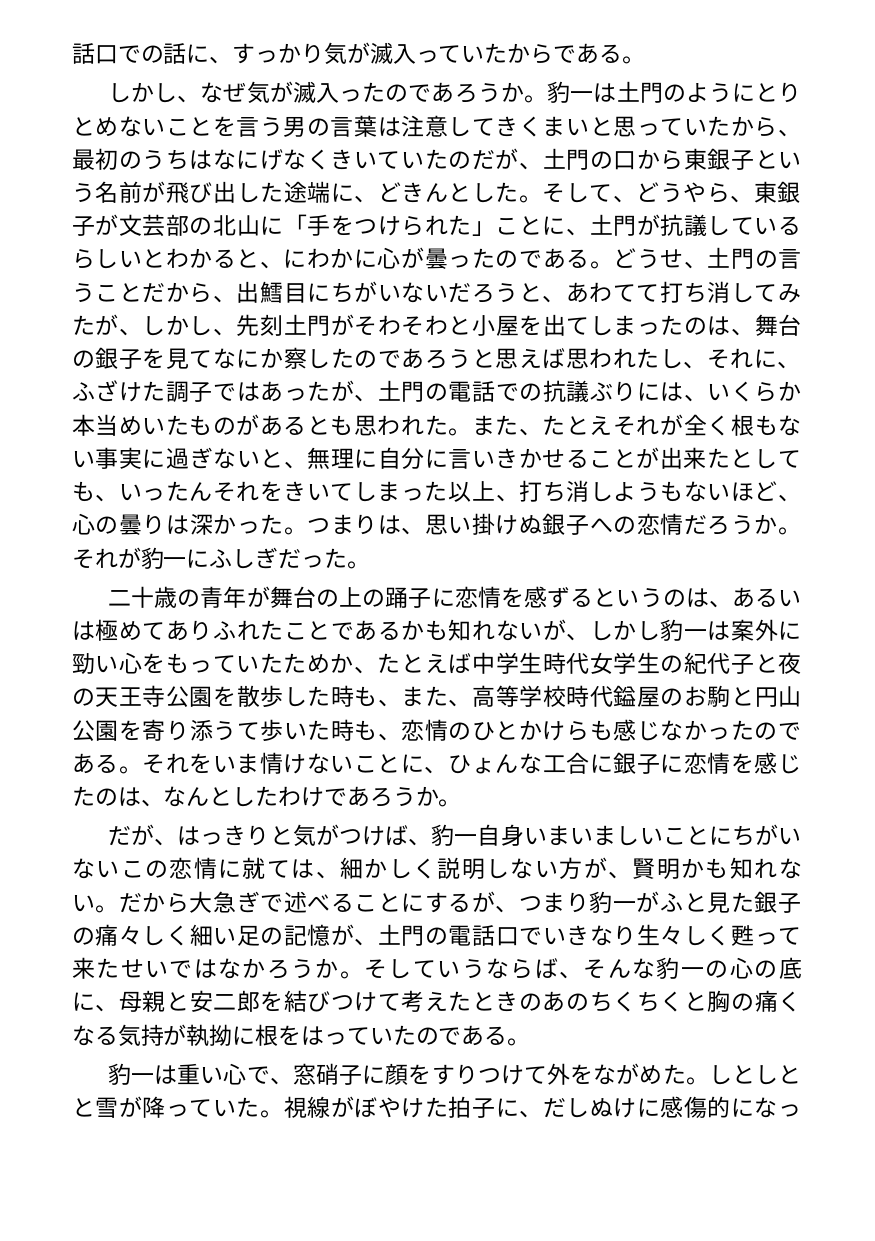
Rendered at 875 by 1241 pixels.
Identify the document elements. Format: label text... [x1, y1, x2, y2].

text だが、はっきりと気がつけば、豹一自身いまいましいことにちがいないこの恋情に就ては、細かしく説明しない方が、賢明かも知れない。だから大急ぎで述べることにするが、つまり豹一がふと見た銀子の痛々しく細い足の記憶が、土門の電話口でいきなり生々しく甦って来たせいではなかろうか。そしていうならば、そんな豹一の心の底に、母親と安二郎を結びつけて考えたときのあのちくちくと胸の痛くなる気持が執拗に根をはっていたのである。 [72, 818, 802, 1051]
text 豹一は重い心で、窓硝子に顔をすりつけて外をながめた。しとしとと雪が降っていた。視線がぼやけた拍子に、だしぬけに感傷的になっ [72, 1057, 802, 1123]
text しかし、なぜ気が滅入ったのであろうか。豹一は土門のようにとりとめないことを言う男の言葉は注意してきくまいと思っていたから、最初のうちはなにげなくきいていたのだが、土門の口から東銀子という名前が飛び出した途端に、どきんとした。そして、どうやら、東銀子が文芸部の北山に「手をつけられた」ことに、土門が抗議しているらしいとわかると、にわかに心が曇ったのである。どうせ、土門の言うことだから、出鱈目にちがいないだろうと、あわてて打ち消してみたが、しかし、先刻土門がそわそわと小屋を出てしまったのは、舞台の銀子を見てなにか察したのであろうと思えば思われたし、それに、ふざけた調子ではあったが、土門の電話での抗議ぶりには、いくらか本当めいたものがあるとも思われた。また、たとえそれが全く根もない事実に過ぎないと、無理に自分に言いきかせることが出来たとしても、いったんそれをきいてしまった以上、打ち消しようもないほど、心の曇りは深かった。つまりは、思い掛けぬ銀子への恋情だろうか。それが豹一にふしぎだった。 [72, 75, 802, 574]
text 二十歳の青年が舞台の上の踊子に恋情を感ずるというのは、あるいは極めてありふれたことであるかも知れないが、しかし豹一は案外に勁い心をもっていたためか、たとえば中学生時代女学生の紀代子と夜の天王寺公園を散歩した時も、また、高等学校時代鎰屋のお駒と円山公園を寄り添うて歩いた時も、恋情のひとかけらも感じなかったのである。それをいま情けないことに、ひょんな工合に銀子に恋情を感じたのは、なんとしたわけであろうか。 [72, 579, 802, 812]
text 話口での話に、すっかり気が滅入っていたからである。 [72, 36, 802, 69]
